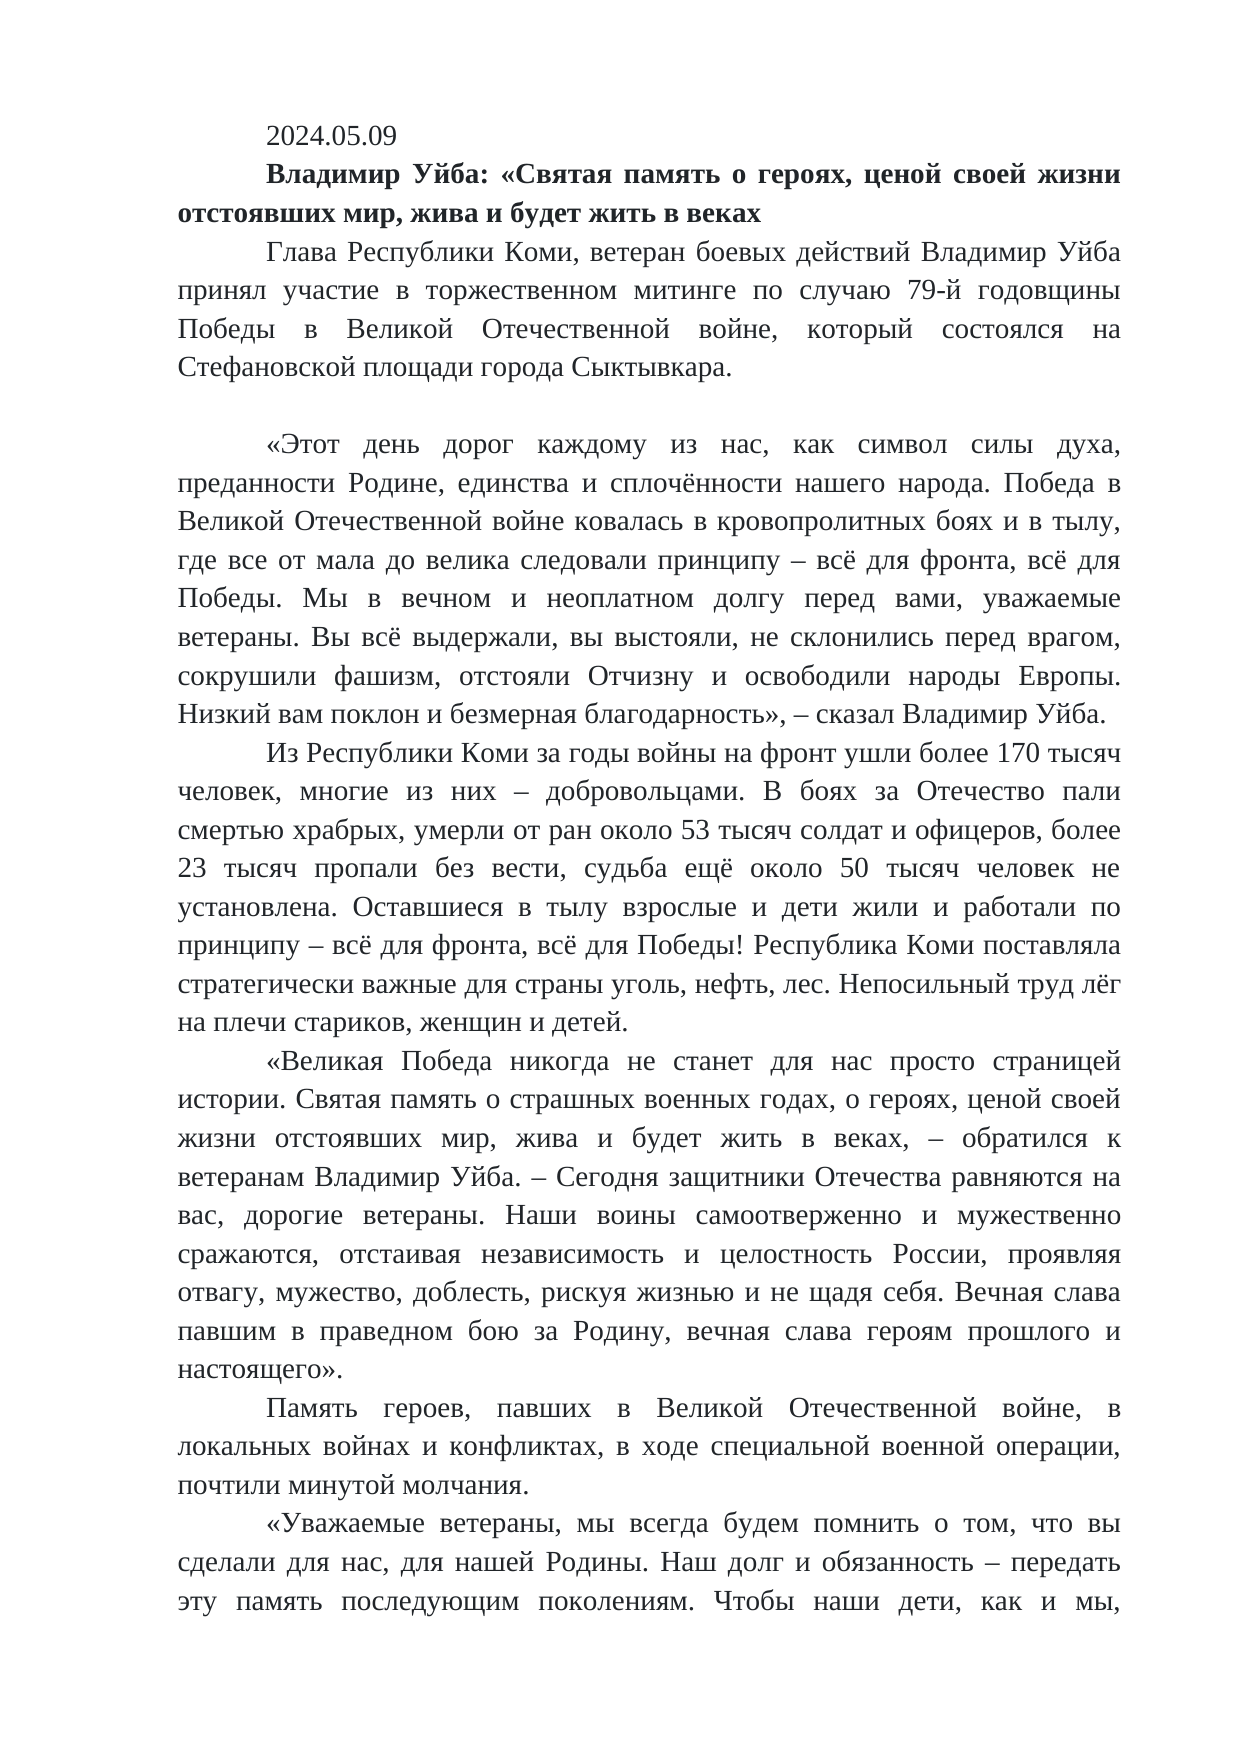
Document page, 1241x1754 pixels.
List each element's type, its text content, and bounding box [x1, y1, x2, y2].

text «Этот день дорог каждому из нас, как символ силы духа, преданности Родине, единства и сплочённости нашего народа. Победа в Великой Отечественной войне ковалась в кровопролитных боях и в тылу, где все от мала до велика следовали принципу – всё для фронта, всё для Победы. Мы в вечном и неоплатном долгу перед вами, уважаемые ветераны. Вы всё выдержали, вы выстояли, не склонились перед врагом, сокрушили фашизм, отстояли Отчизну и освободили народы Европы. Низкий вам поклон и безмерная благодарность», – сказал Владимир Уйба. [177, 426, 1122, 730]
text Из Республики Коми за годы войны на фронт ушли более 170 тысяч человек, многие из них – добровольцами. В боях за Отечество пали смертью храбрых, умерли от ран около 53 тысяч солдат и офицеров, более 23 тысяч пропали без вести, судьба ещё около 50 тысяч человек не установлена. Оставшиеся в тылу взрослые и дети жили и работали по принципу – всё для фронта, всё для Победы! Республика Коми поставляла стратегически важные для страны уголь, нефть, лес. Непосильный труд лёг на плечи стариков, женщин и детей. [177, 735, 1122, 1038]
subtitle Владимир Уйба: «Святая память о героях, ценой своей жизни отстоявших мир, жива и будет жить в веках [177, 157, 1122, 229]
subtitle 2024.05.09 [177, 118, 1122, 152]
text Память героев, павших в Великой Отечественной войне, в локальных войнах и конфликтах, в ходе специальной военной операции, почтили минутой молчания. [177, 1390, 1122, 1501]
text «Великая Победа никогда не станет для нас просто страницей истории. Святая память о страшных военных годах, о героях, ценой своей жизни отстоявших мир, жива и будет жить в веках, – обратился к ветеранам Владимир Уйба. – Сегодня защитники Отечества равняются на вас, дорогие ветераны. Наши воины самоотверженно и мужественно сражаются, отстаивая независимость и целостность России, проявляя отвагу, мужество, доблесть, рискуя жизнью и не щадя себя. Вечная слава павшим в праведном бою за Родину, вечная слава героям прошлого и настоящего». [177, 1043, 1122, 1385]
text «Уважаемые ветераны, мы всегда будем помнить о том, что вы сделали для нас, для нашей Родины. Наш долг и обязанность – передать эту память последующим поколениям. Чтобы наши дети, как и мы, [177, 1506, 1122, 1616]
text Глава Республики Коми, ветеран боевых действий Владимир Уйба принял участие в торжественном митинге по случаю 79-й годовщины Победы в Великой Отечественной войне, который состоялся на Стефановской площади города Сыктывкара. [177, 234, 1122, 383]
